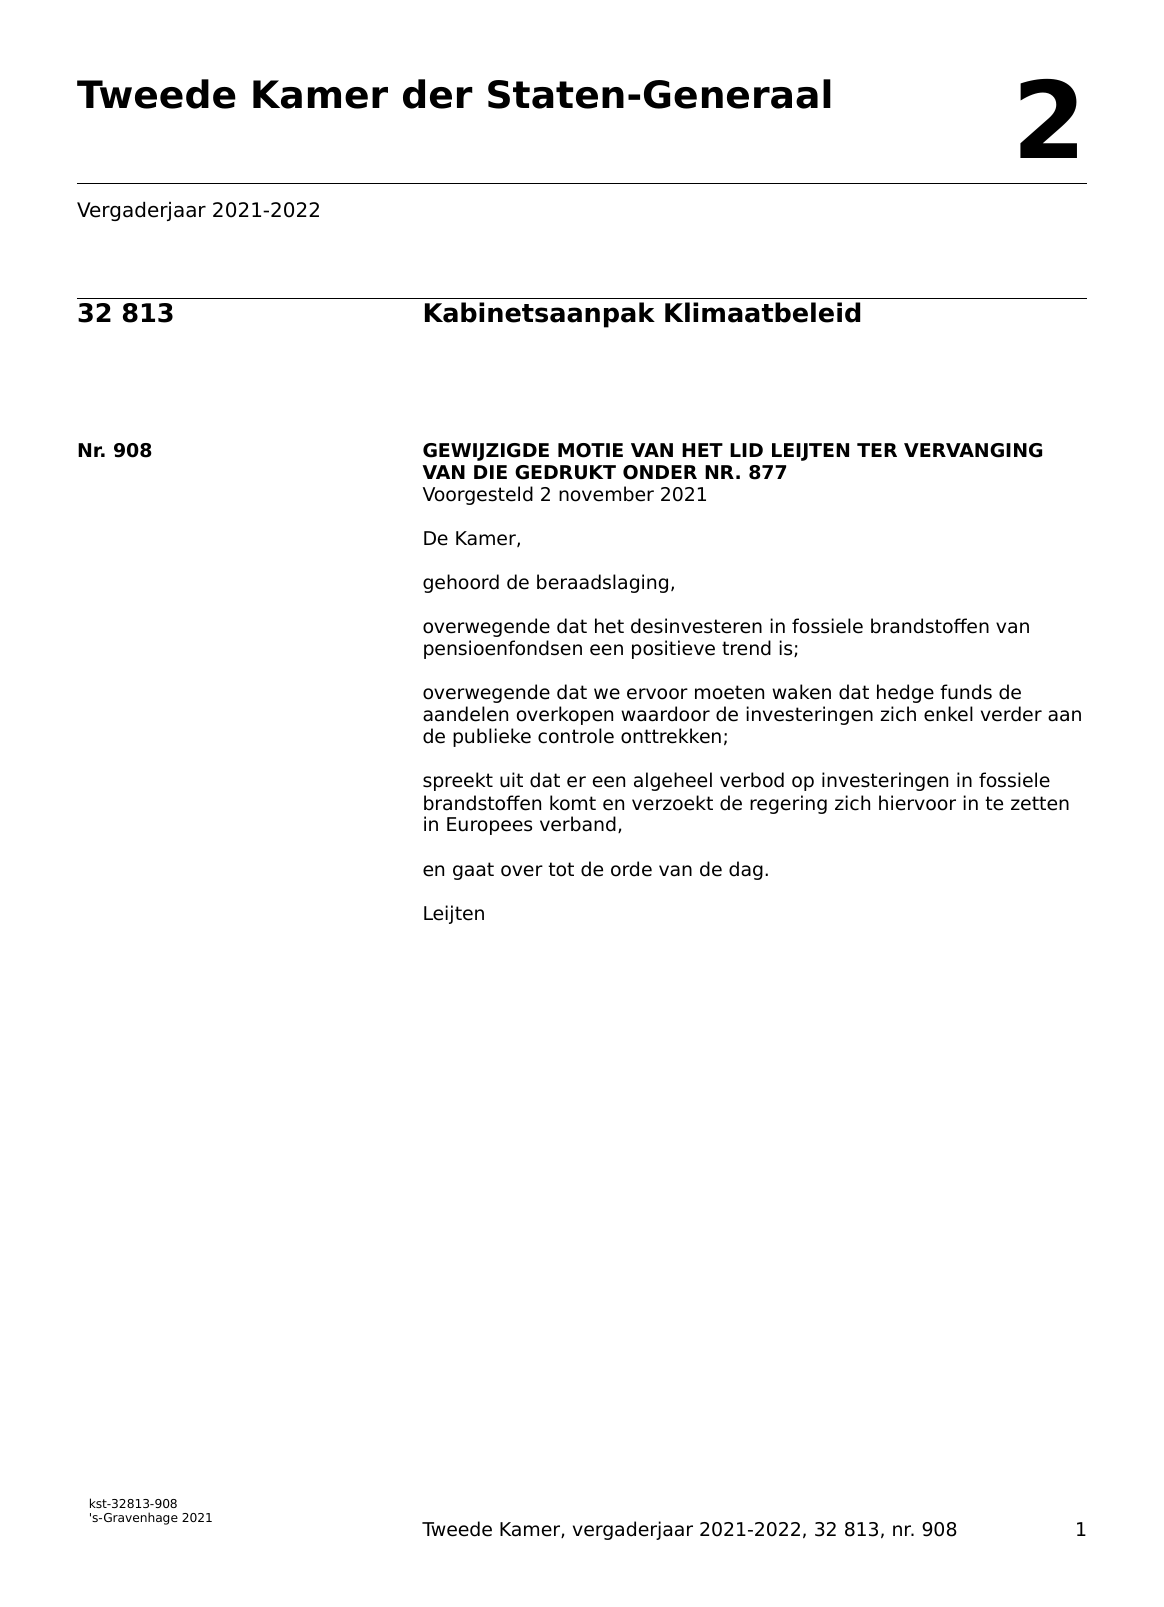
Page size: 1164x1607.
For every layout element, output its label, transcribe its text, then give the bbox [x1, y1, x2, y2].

table_header Tweede Kamer der Staten-Generaal [77, 59, 886, 183]
text Leijten [422, 903, 1087, 925]
text gehoord de beraadslaging, [422, 572, 1087, 594]
text overwegende dat het desinvesteren in fossiele brandstoffen van pensioenfondsen een positieve trend is; [422, 616, 1087, 660]
text 's-Gravenhage 2021 [88, 1511, 323, 1525]
text De Kamer, [422, 528, 1087, 550]
text kst-32813-908 [88, 1497, 323, 1511]
subtitle Nr. 908 GEWIJZIGDE MOTIE VAN HET LID LEIJTEN TER VERVANGING VAN DIE GEDRUKT ONDER NR. 877 [77, 440, 1087, 484]
subtitle 32 813 Kabinetsaanpak Klimaatbeleid [77, 299, 1087, 329]
table_cell Vergaderjaar 2021-2022 [77, 184, 1087, 298]
text spreekt uit dat er een algeheel verbod op investeringen in fossiele brandstoffen komt en verzoekt de regering zich hiervoor in te zetten in Europees verband, [422, 770, 1087, 836]
table_header 2 [886, 59, 1087, 183]
text overwegende dat we ervoor moeten waken dat hedge funds de aandelen overkopen waardoor de investeringen zich enkel verder aan de publieke controle onttrekken; [422, 682, 1087, 748]
text Voorgesteld 2 november 2021 [422, 484, 1087, 506]
text en gaat over tot de orde van de dag. [422, 858, 1087, 881]
